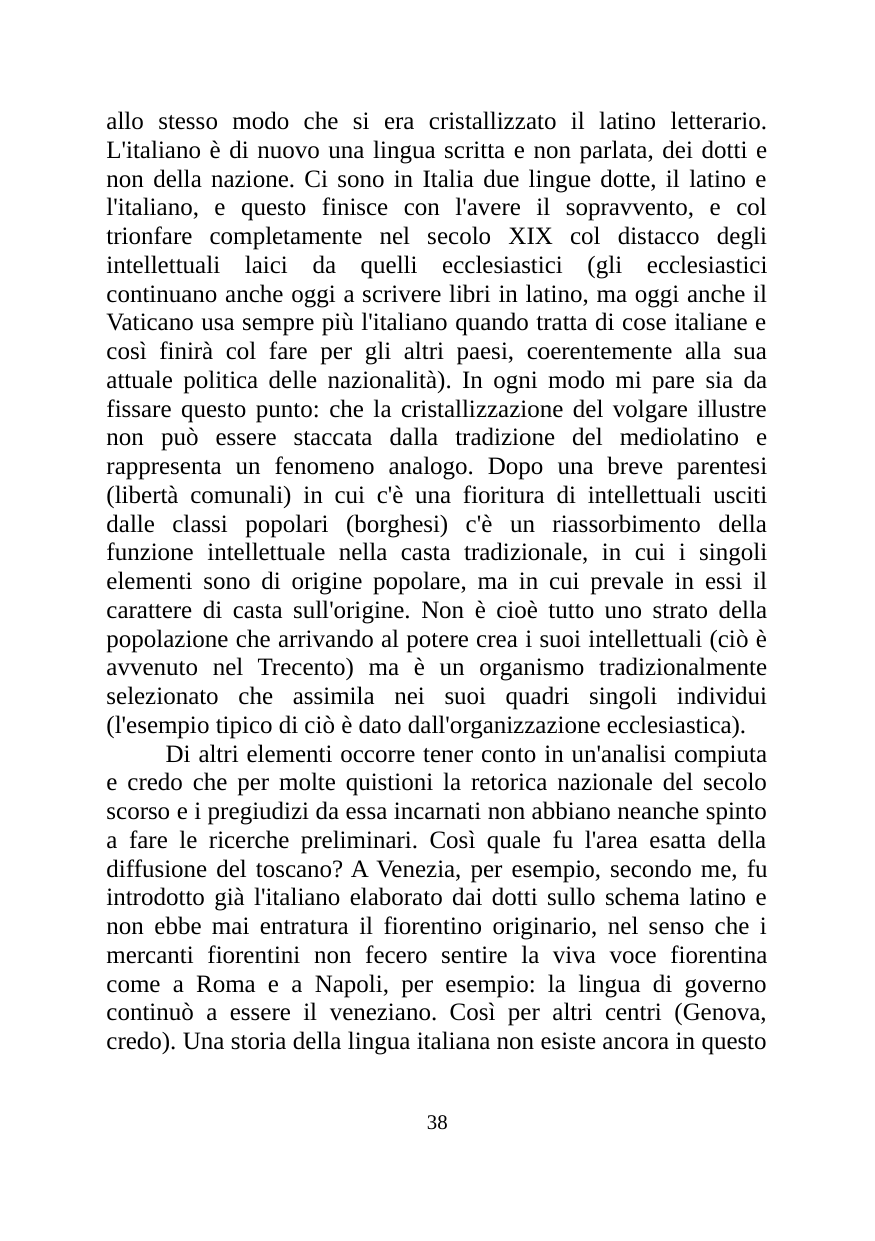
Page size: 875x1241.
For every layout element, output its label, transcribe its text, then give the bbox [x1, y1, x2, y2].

text allo stesso modo che si era cristallizzato il latino letterario. L'italiano è di nuovo una lingua scritta e non parlata, dei dotti e non della nazione. Ci sono in Italia due lingue dotte, il latino e l'italiano, e questo finisce con l'avere il sopravvento, e col trionfare completamente nel secolo XIX col distacco degli intellettuali laici da quelli ecclesiastici (gli ecclesiastici continuano anche oggi a scrivere libri in latino, ma oggi anche il Vaticano usa sempre più l'italiano quando tratta di cose italiane e così finirà col fare per gli altri paesi, coerentemente alla sua attuale politica delle nazionalità). In ogni modo mi pare sia da fissare questo punto: che la cristallizzazione del volgare illustre non può essere staccata dalla tradizione del mediolatino e rappresenta un fenomeno analogo. Dopo una breve parentesi (libertà comunali) in cui c'è una fioritura di intellettuali usciti dalle classi popolari (borghesi) c'è un riassorbimento della funzione intellettuale nella casta tradizionale, in cui i singoli elementi sono di origine popolare, ma in cui prevale in essi il carattere di casta sull'origine. Non è cioè tutto uno strato della popolazione che arrivando al potere crea i suoi intellettuali (ciò è avvenuto nel Trecento) ma è un organismo tradizionalmente selezionato che assimila nei suoi quadri singoli individui (l'esempio tipico di ciò è dato dall'organizzazione ecclesiastica). [106, 106, 768, 739]
text Di altri elementi occorre tener conto in un'analisi compiuta e credo che per molte quistioni la retorica nazionale del secolo scorso e i pregiudizi da essa incarnati non abbiano neanche spinto a fare le ricerche preliminari. Così quale fu l'area esatta della diffusione del toscano? A Venezia, per esempio, secondo me, fu introdotto già l'italiano elaborato dai dotti sullo schema latino e non ebbe mai entratura il fiorentino originario, nel senso che i mercanti fiorentini non fecero sentire la viva voce fiorentina come a Roma e a Napoli, per esempio: la lingua di governo continuò a essere il veneziano. Così per altri centri (Genova, credo). Una storia della lingua italiana non esiste ancora in questo [106, 739, 768, 1055]
